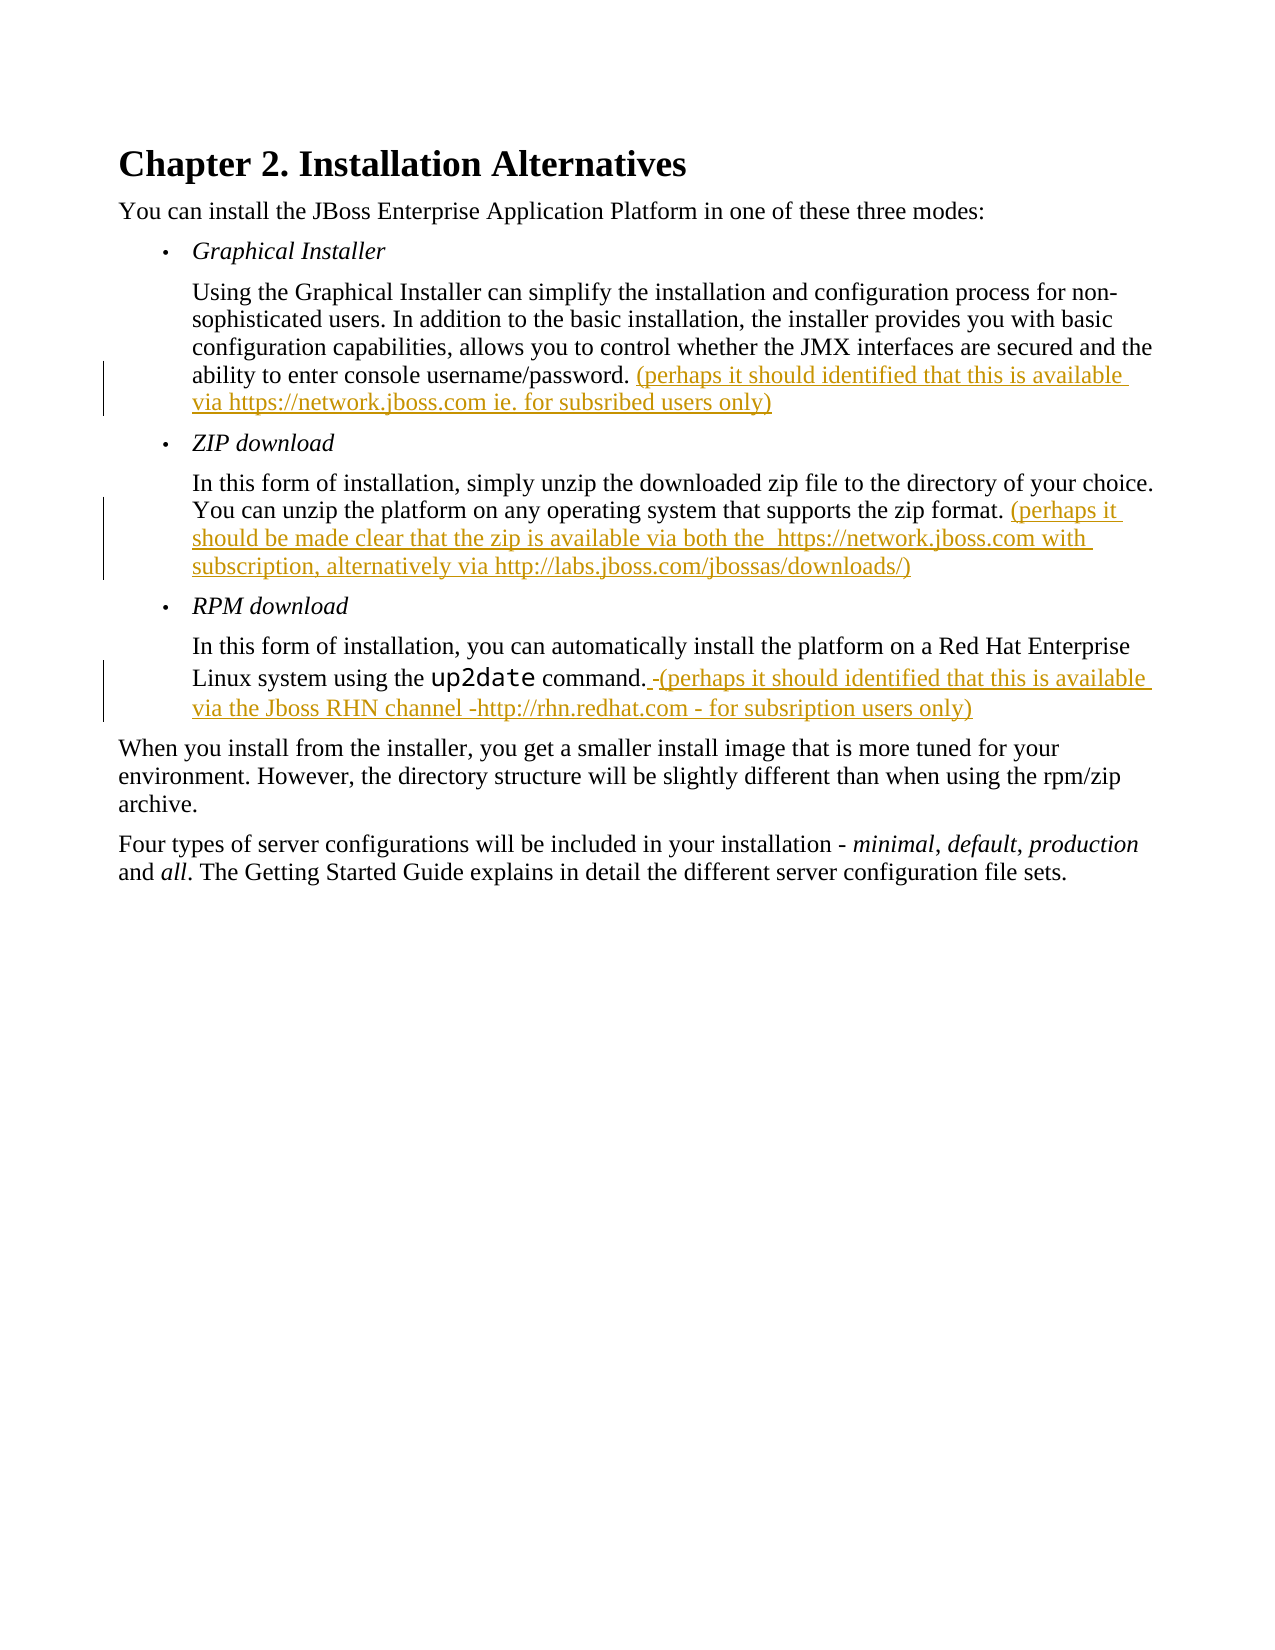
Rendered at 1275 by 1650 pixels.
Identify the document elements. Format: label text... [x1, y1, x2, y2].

list RPM download [162, 592, 1157, 620]
text Four types of server configurations will be included in your installation - minimal, default, production and all. The Getting Started Guide explains in detail the different server configuration file sets. [118, 830, 1157, 885]
subtitle Chapter 2. Installation Alternatives [118, 143, 1157, 185]
list In this form of installation, simply unzip the downloaded zip file to the directory of your choice. You can unzip the platform on any operating system that supports the zip format. (perhaps it should be made clear that the zip is available via both the https://network.jboss.com with subscription, alternatively via http://labs.jboss.com/jbossas/downloads/) [162, 469, 1157, 580]
text You can install the JBoss Enterprise Application Platform in one of these three modes: [118, 197, 1157, 225]
text When you install from the installer, you get a smaller install image that is more tuned for your environment. However, the directory structure will be slightly different than when using the rpm/zip archive. [118, 734, 1157, 817]
list Using the Graphical Installer can simplify the installation and configuration process for non-sophisticated users. In addition to the basic installation, the installer provides you with basic configuration capabilities, allows you to control whether the JMX interfaces are secured and the ability to enter console username/password. (perhaps it should identified that this is available via https://network.jboss.com ie. for subsribed users only) [162, 278, 1157, 416]
list In this form of installation, you can automatically install the platform on a Red Hat Enterprise Linux system using the up2date command. (perhaps it should identified that this is available via the Jboss RHN channel -http://rhn.redhat.com - for subsription users only) [162, 632, 1157, 722]
list Graphical Installer [162, 237, 1157, 265]
list ZIP download [162, 429, 1157, 456]
